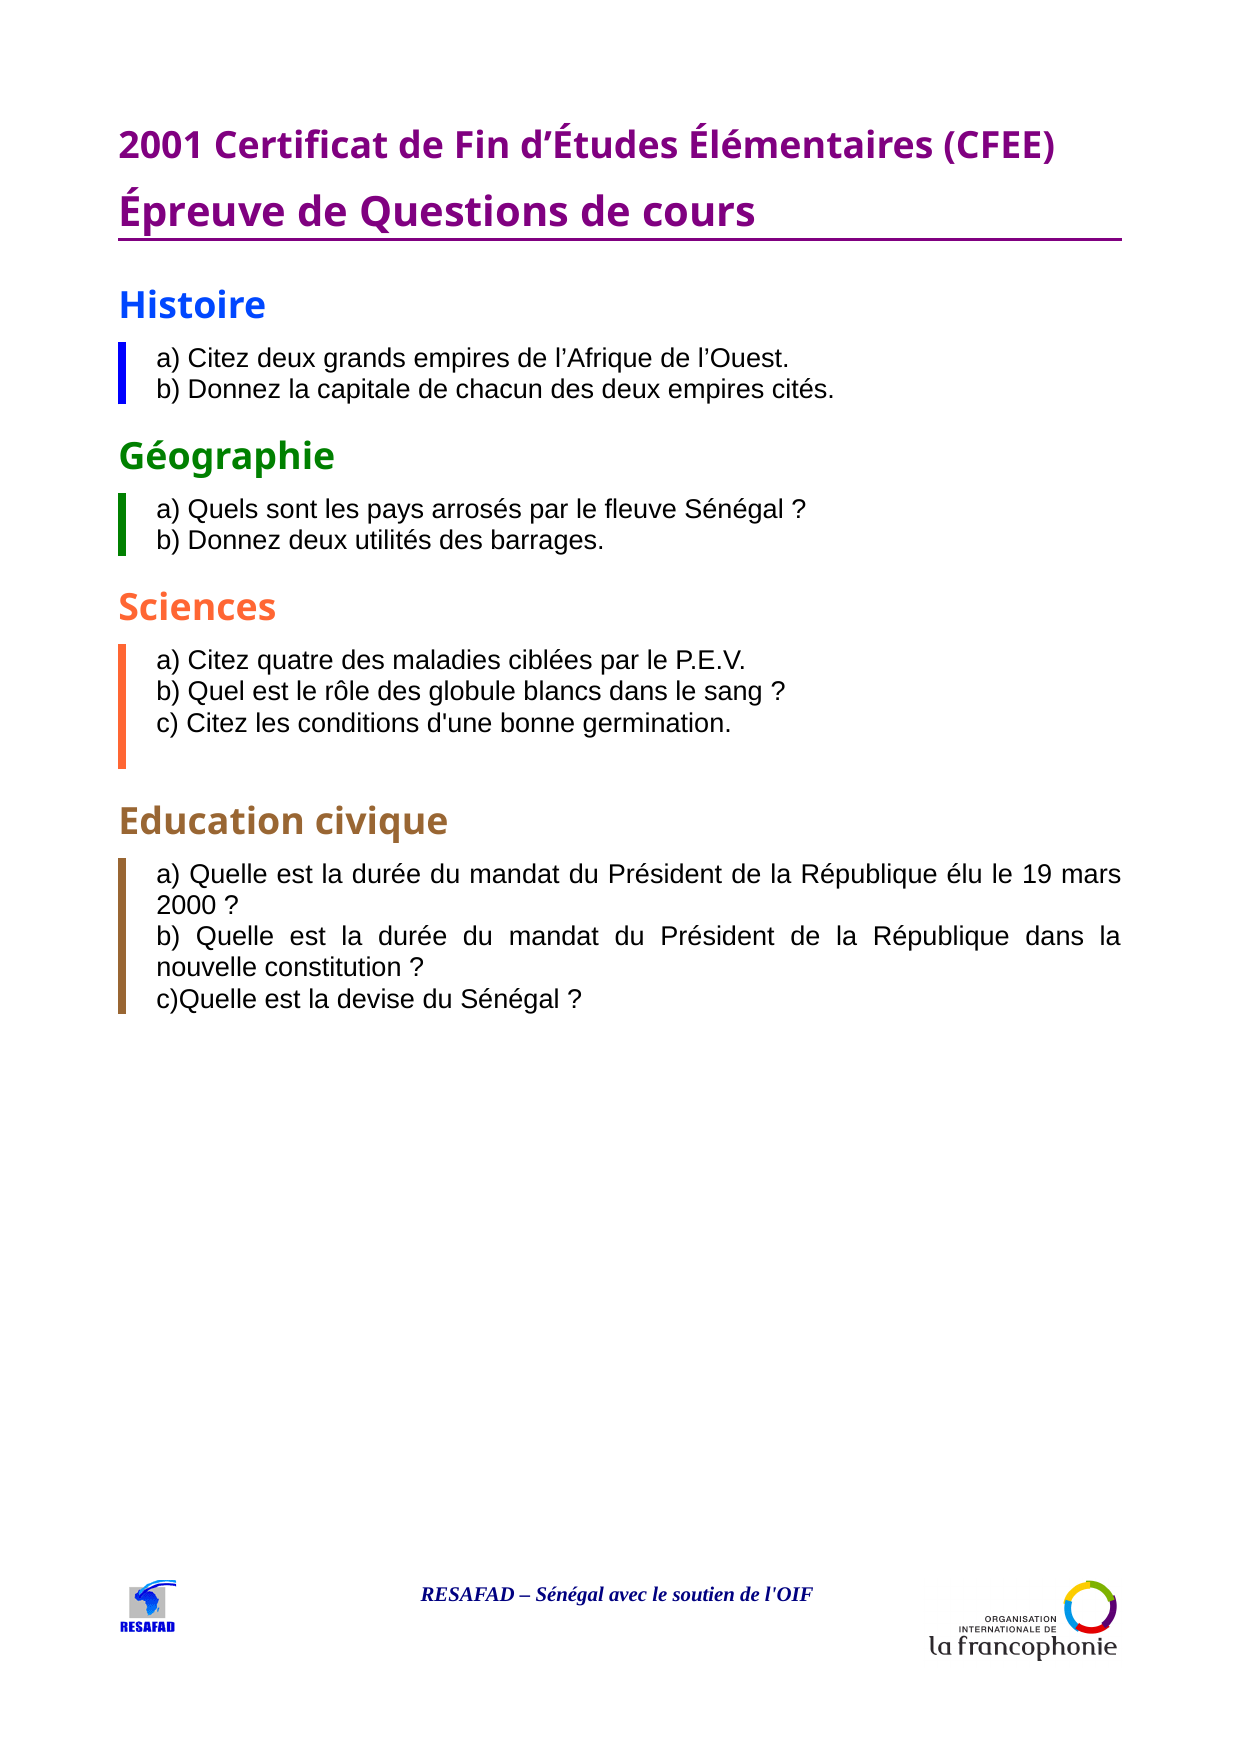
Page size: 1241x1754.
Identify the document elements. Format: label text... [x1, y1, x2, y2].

subtitle Sciences [118, 581, 1122, 632]
text c) Citez les conditions d'une bonne germination. [126, 707, 1122, 738]
picture [922, 1578, 1124, 1668]
picture [120, 1580, 177, 1632]
text 2001 Certificat de Fin d’Études Élémentaires (CFEE) [118, 118, 1122, 169]
text a) Quelle est la durée du mandat du Président de la République élu le 19 mars 2000 ? [126, 858, 1122, 920]
subtitle Education civique [118, 794, 1122, 845]
text b) Donnez deux utilités des barrages. [126, 524, 1122, 556]
text Épreuve de Questions de cours [118, 182, 1122, 238]
text b) Quel est le rôle des globule blancs dans le sang ? [126, 675, 1122, 707]
subtitle Géographie [118, 429, 1122, 481]
subtitle Histoire [118, 278, 1122, 329]
subtitle a) Citez deux grands empires de l’Afrique de l’Ouest. [126, 342, 1122, 373]
text b) Donnez la capitale de chacun des deux empires cités. [126, 373, 1122, 404]
text a) Citez quatre des maladies ciblées par le P.E.V. [126, 644, 1122, 675]
text c)Quelle est la devise du Sénégal ? [126, 983, 1122, 1014]
text b) Quelle est la durée du mandat du Président de la République dans la nouvelle constitution ? [126, 920, 1122, 983]
text a) Quels sont les pays arrosés par le fleuve Sénégal ? [126, 493, 1122, 524]
